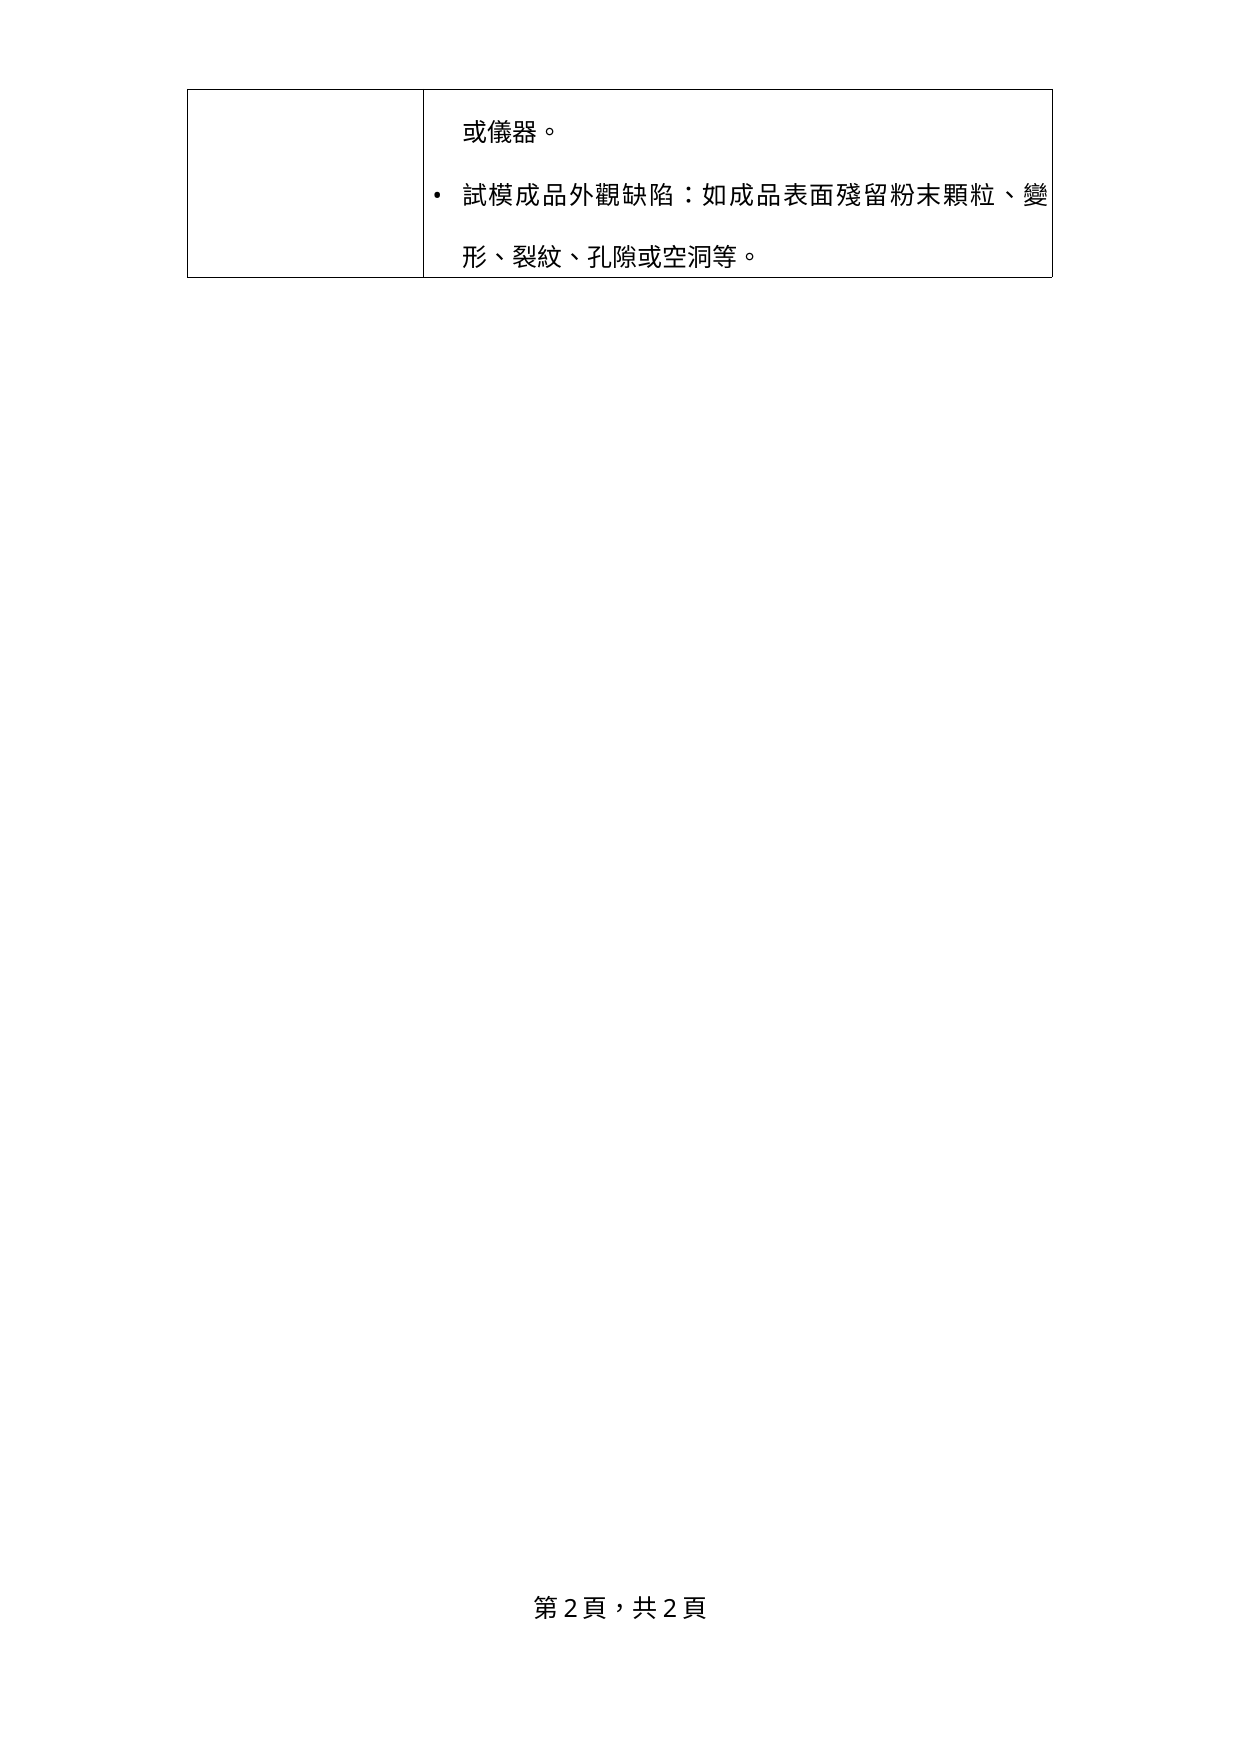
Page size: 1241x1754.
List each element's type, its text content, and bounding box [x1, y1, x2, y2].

table_cell [188, 90, 423, 277]
table_cell 量測工具儀器：如游標卡尺、分厘卡、密度機、實物投影機、萬能試驗機、硬度機、紫外線燈等量測工具或儀器。 試模成品外觀缺陷：如成品表面殘留粉末顆粒、變形、裂紋、孔隙或空洞等。 [424, 90, 1052, 277]
